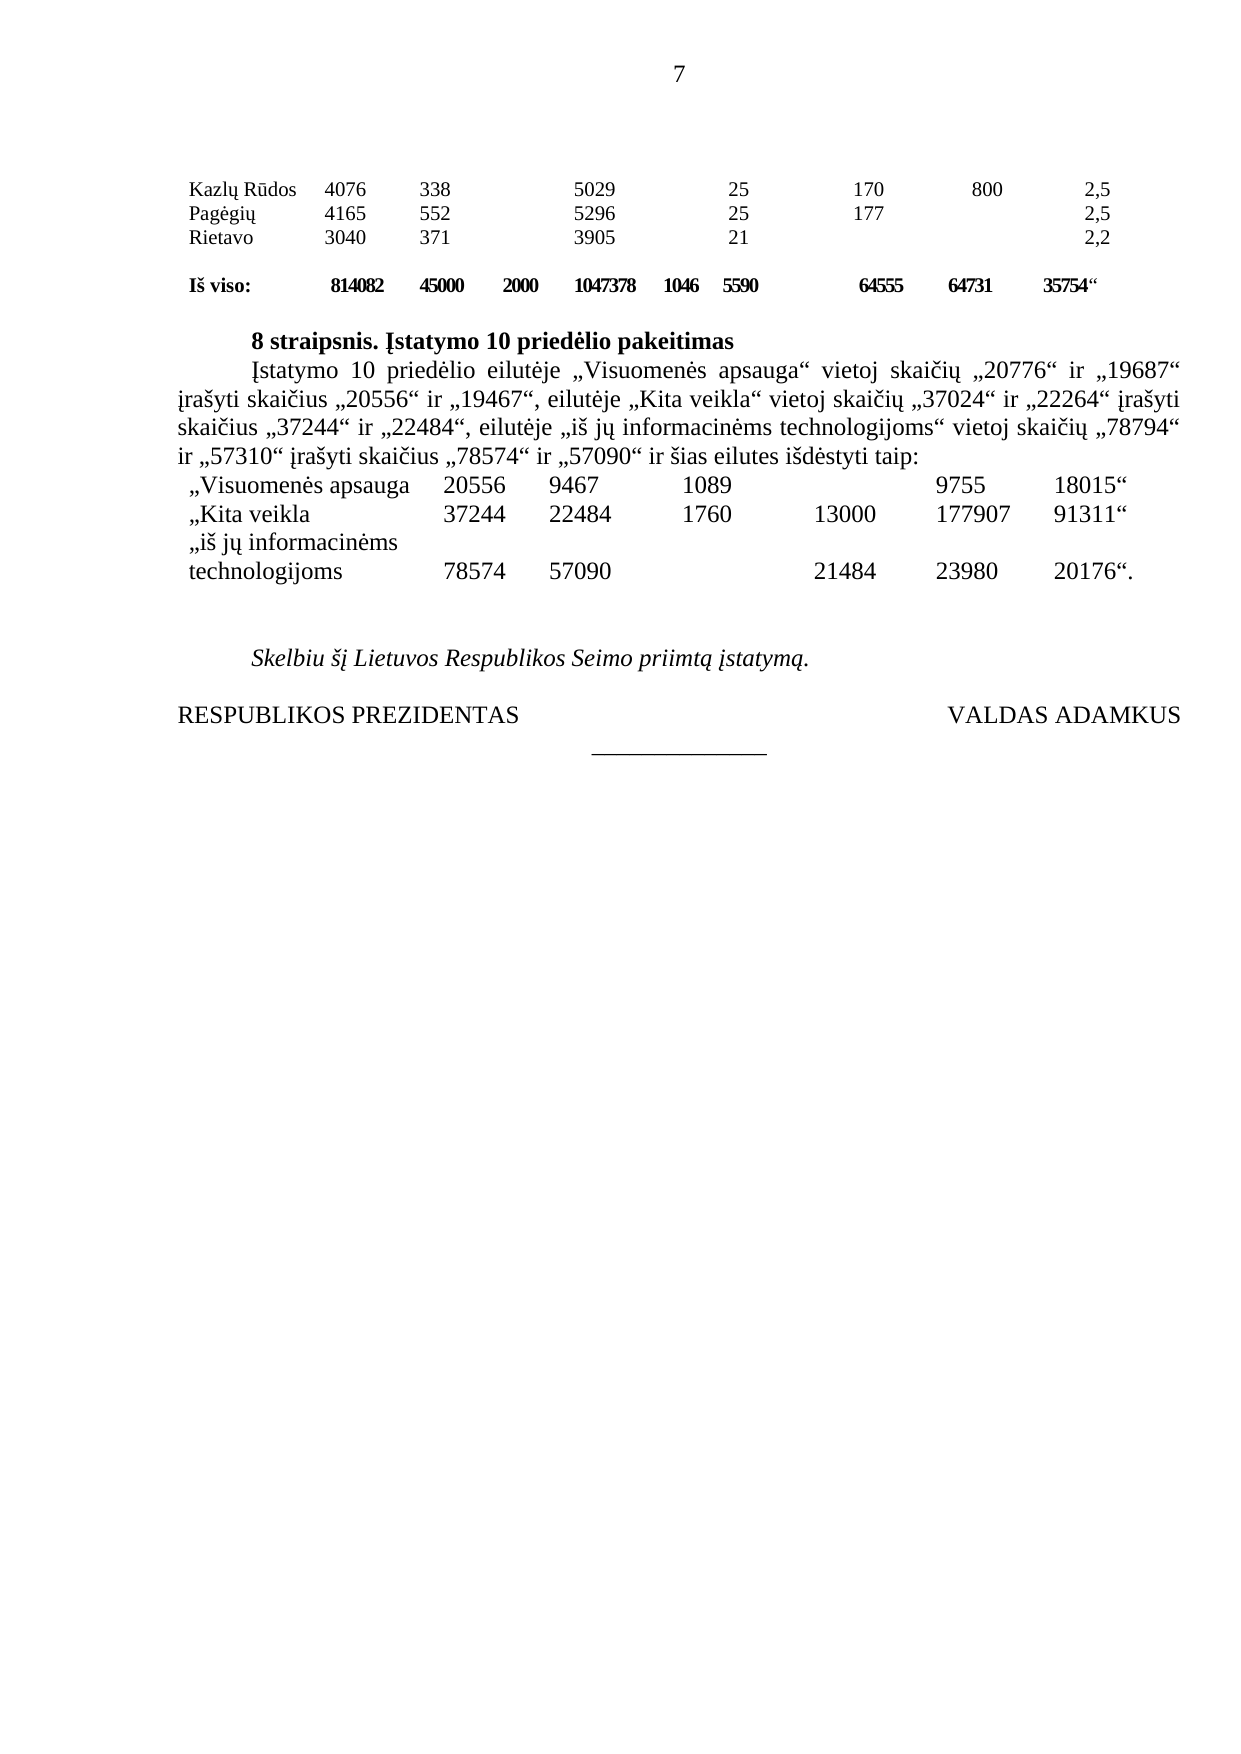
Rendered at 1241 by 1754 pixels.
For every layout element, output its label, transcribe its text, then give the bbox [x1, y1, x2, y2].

table_header 20556 [432, 470, 538, 499]
table_cell 800 [960, 177, 1073, 201]
table_header 1089 [671, 470, 802, 499]
table_cell 2,2 [1073, 225, 1180, 249]
table_cell [960, 225, 1073, 249]
table_header 18015“ [1042, 470, 1181, 499]
table_header 9467 [538, 470, 671, 499]
table_header 2000 [491, 274, 562, 297]
table_header 9755 [924, 470, 1042, 499]
table_header 814082 [319, 274, 408, 297]
table_cell „Kita veikla „iš jų informacinėms technologijoms [177, 499, 432, 585]
table_cell [842, 225, 960, 249]
table_cell 25 [717, 177, 842, 201]
table_cell 2,5 [1073, 201, 1180, 225]
text Įstatymo 10 priedėlio eilutėje „Visuomenės apsauga“ vietoj skaičių „20776“ ir „19687“ įrašyti skaičius „20556“ ir „19467“, eilutėje „Kita veikla“ vietoj skaičių „37024“ ir „22264“ įrašyti skaičius „37244“ ir „22484“, eilutėje „iš jų informacinėms technologijoms“ vietoj skaičių „78794“ ir „57310“ įrašyti skaičius „78574“ ir „57090“ ir šias eilutes išdėstyti taip: [177, 355, 1181, 470]
table_cell [479, 225, 562, 249]
table_cell 5029 [563, 177, 669, 201]
table_cell 2,5 [1073, 177, 1180, 201]
text RESPUBLIKOS PREZIDENTAS VALDAS ADAMKUS [177, 700, 1181, 729]
table_header 35754“ [1032, 274, 1186, 297]
table_cell 25 [717, 201, 842, 225]
table_cell 371 [408, 225, 479, 249]
table_cell 1760 [671, 499, 802, 585]
table_header 5590 [711, 274, 847, 297]
table_cell 5296 [563, 201, 669, 225]
table_cell Kazlų Rūdos [177, 177, 313, 201]
text 8 straipsnis. Įstatymo 10 priedėlio pakeitimas [177, 326, 1181, 355]
table_cell [669, 177, 717, 201]
table_cell 13000 21484 [803, 499, 924, 585]
table_cell 4076 [313, 177, 408, 201]
table_cell [479, 201, 562, 225]
text Skelbiu šį Lietuvos Respublikos Seimo priimtą įstatymą. [177, 643, 1181, 671]
table_header [803, 470, 924, 499]
table_cell 22484 57090 [538, 499, 671, 585]
table_header „Visuomenės apsauga [177, 470, 432, 499]
table_header 1047378 [563, 274, 652, 297]
table_cell 177 [842, 201, 960, 225]
text ______________ [177, 729, 1181, 758]
table_cell 338 [408, 177, 479, 201]
table_cell 4165 [313, 201, 408, 225]
table_cell 21 [717, 225, 842, 249]
table_cell 552 [408, 201, 479, 225]
table_cell 170 [842, 177, 960, 201]
table_header 45000 [408, 274, 491, 297]
table_cell [669, 225, 717, 249]
table_cell Pagėgių [177, 201, 313, 225]
table_cell [479, 177, 562, 201]
table_cell 3905 [563, 225, 669, 249]
table_cell 3040 [313, 225, 408, 249]
table_cell 37244 78574 [432, 499, 538, 585]
table_cell [669, 201, 717, 225]
table_header 64555 [848, 274, 937, 297]
table_cell 177907 23980 [924, 499, 1042, 585]
table_header 64731 [937, 274, 1032, 297]
table_cell 91311“ 20176“. [1042, 499, 1181, 585]
table_header Iš viso: [177, 274, 319, 297]
table_cell Rietavo [177, 225, 313, 249]
table_header 1046 [652, 274, 711, 297]
table_cell [960, 201, 1073, 225]
